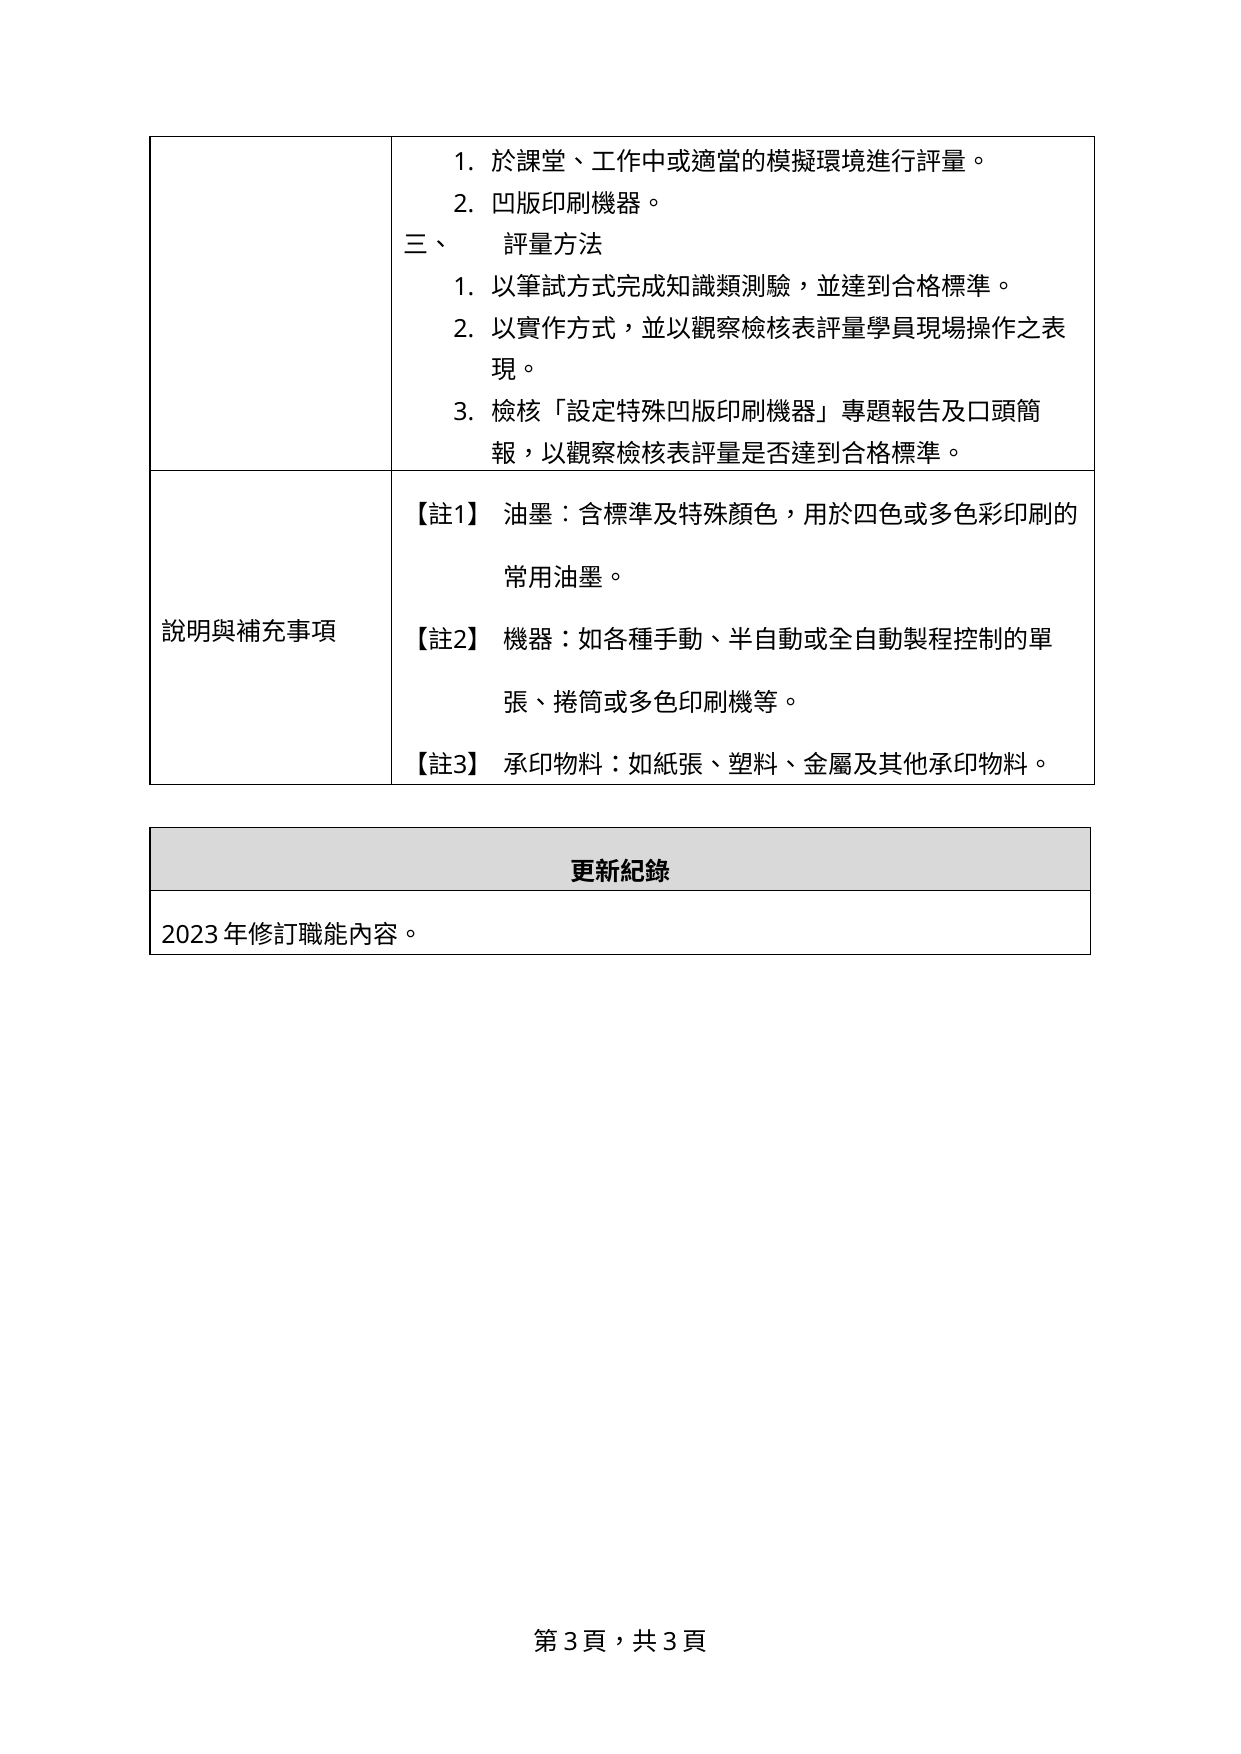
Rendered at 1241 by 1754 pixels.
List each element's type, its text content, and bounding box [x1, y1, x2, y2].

table_cell 評量證據 能依據工作規範及設定要求正確設定機器，執行校樣並調整設定以確保印刷品質。 能展示與操作電腦化控制、監控及數據輸入系統。 能依製造商說明、工作規範及組織程序，將凹版印刷機器設定為特殊工作。 評量情境與資源 於課堂、工作中或適當的模擬環境進行評量。 凹版印刷機器。 評量方法 以筆試方式完成知識類測驗，並達到合格標準。 以實作方式，並以觀察檢核表評量學員現場操作之表現。 檢核「設定特殊凹版印刷機器」專題報告及口頭簡報，以觀察檢核表評量是否達到合格標準。 [392, 137, 1094, 470]
table_cell 說明與補充事項 [151, 471, 391, 784]
table_cell [151, 137, 391, 470]
table_cell 2023年修訂職能內容。 [151, 891, 1090, 954]
table_header 更新紀錄 [151, 828, 1090, 890]
table_cell 油墨︰含標準及特殊顏色，用於四色或多色彩印刷的常用油墨。 機器：如各種手動、半自動或全自動製程控制的單張、捲筒或多色印刷機等。 承印物料：如紙張、塑料、金屬及其他承印物料。 [392, 471, 1094, 784]
